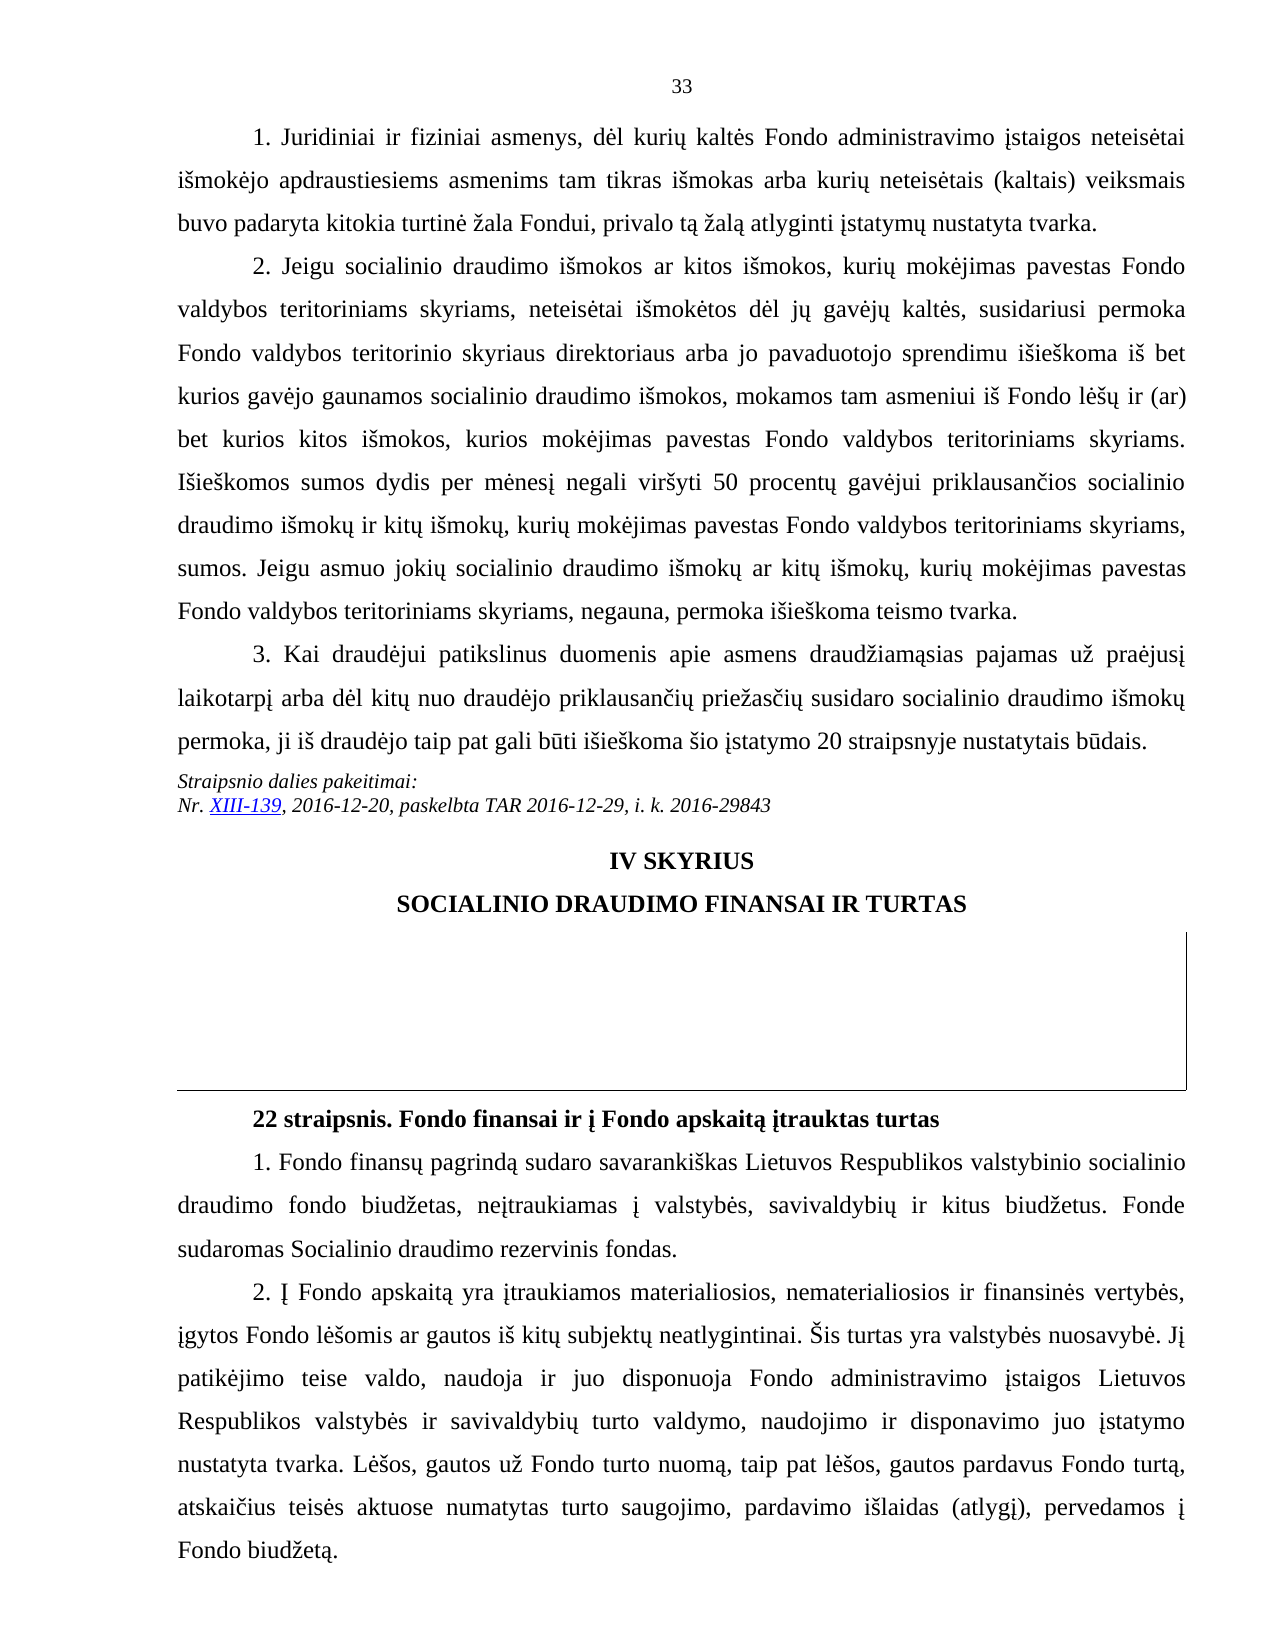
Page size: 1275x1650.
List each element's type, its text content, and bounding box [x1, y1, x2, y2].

text IV SKYRIUS [177, 846, 1186, 874]
text Straipsnio dalies pakeitimai: [177, 769, 1186, 793]
text 1. Fondo finansų pagrindą sudaro savarankiškas Lietuvos Respublikos valstybinio socialinio draudimo fondo biudžetas, neįtraukiamas į valstybės, savivaldybių ir kitus biudžetus. Fonde sudaromas Socialinio draudimo rezervinis fondas. [177, 1147, 1186, 1262]
text 1. Juridiniai ir fiziniai asmenys, dėl kurių kaltės Fondo administravimo įstaigos neteisėtai išmokėjo apdraustiesiems asmenims tam tikras išmokas arba kurių neteisėtais (kaltais) veiksmais buvo padaryta kitokia turtinė žala Fondui, privalo tą žalą atlyginti įstatymų nustatyta tvarka. [177, 122, 1186, 237]
text 22 straipsnis. Fondo finansai ir į Fondo apskaitą įtrauktas turtas [177, 1104, 1186, 1133]
text SOCIALINIO DRAUDIMO FINANSAI IR TURTAS [177, 889, 1186, 918]
text 3. Kai draudėjui patikslinus duomenis apie asmens draudžiamąsias pajamas už praėjusį laikotarpį arba dėl kitų nuo draudėjo priklausančių priežasčių susidaro socialinio draudimo išmokų permoka, ji iš draudėjo taip pat gali būti išieškoma šio įstatymo 20 straipsnyje nustatytais būdais. [177, 639, 1186, 754]
text 2. Jeigu socialinio draudimo išmokos ar kitos išmokos, kurių mokėjimas pavestas Fondo valdybos teritoriniams skyriams, neteisėtai išmokėtos dėl jų gavėjų kaltės, susidariusi permoka Fondo valdybos teritorinio skyriaus direktoriaus arba jo pavaduotojo sprendimu išieškoma iš bet kurios gavėjo gaunamos socialinio draudimo išmokos, mokamos tam asmeniui iš Fondo lėšų ir (ar) bet kurios kitos išmokos, kurios mokėjimas pavestas Fondo valdybos teritoriniams skyriams. Išieškomos sumos dydis per mėnesį negali viršyti 50 procentų gavėjui priklausančios socialinio draudimo išmokų ir kitų išmokų, kurių mokėjimas pavestas Fondo valdybos teritoriniams skyriams, sumos. Jeigu asmuo jokių socialinio draudimo išmokų ar kitų išmokų, kurių mokėjimas pavestas Fondo valdybos teritoriniams skyriams, negauna, permoka išieškoma teismo tvarka. [177, 251, 1186, 625]
text 2. Į Fondo apskaitą yra įtraukiamos materialiosios, nematerialiosios ir finansinės vertybės, įgytos Fondo lėšomis ar gautos iš kitų subjektų neatlygintinai. Šis turtas yra valstybės nuosavybė. Jį patikėjimo teise valdo, naudoja ir juo disponuoja Fondo administravimo įstaigos Lietuvos Respublikos valstybės ir savivaldybių turto valdymo, naudojimo ir disponavimo juo įstatymo nustatyta tvarka. Lėšos, gautos už Fondo turto nuomą, taip pat lėšos, gautos pardavus Fondo turtą, atskaičius teisės aktuose numatytas turto saugojimo, pardavimo išlaidas (atlygį), pervedamos į Fondo biudžetą. [177, 1277, 1186, 1564]
text Nr. XIII-139, 2016-12-20, paskelbta TAR 2016-12-29, i. k. 2016-29843 [177, 793, 1186, 817]
